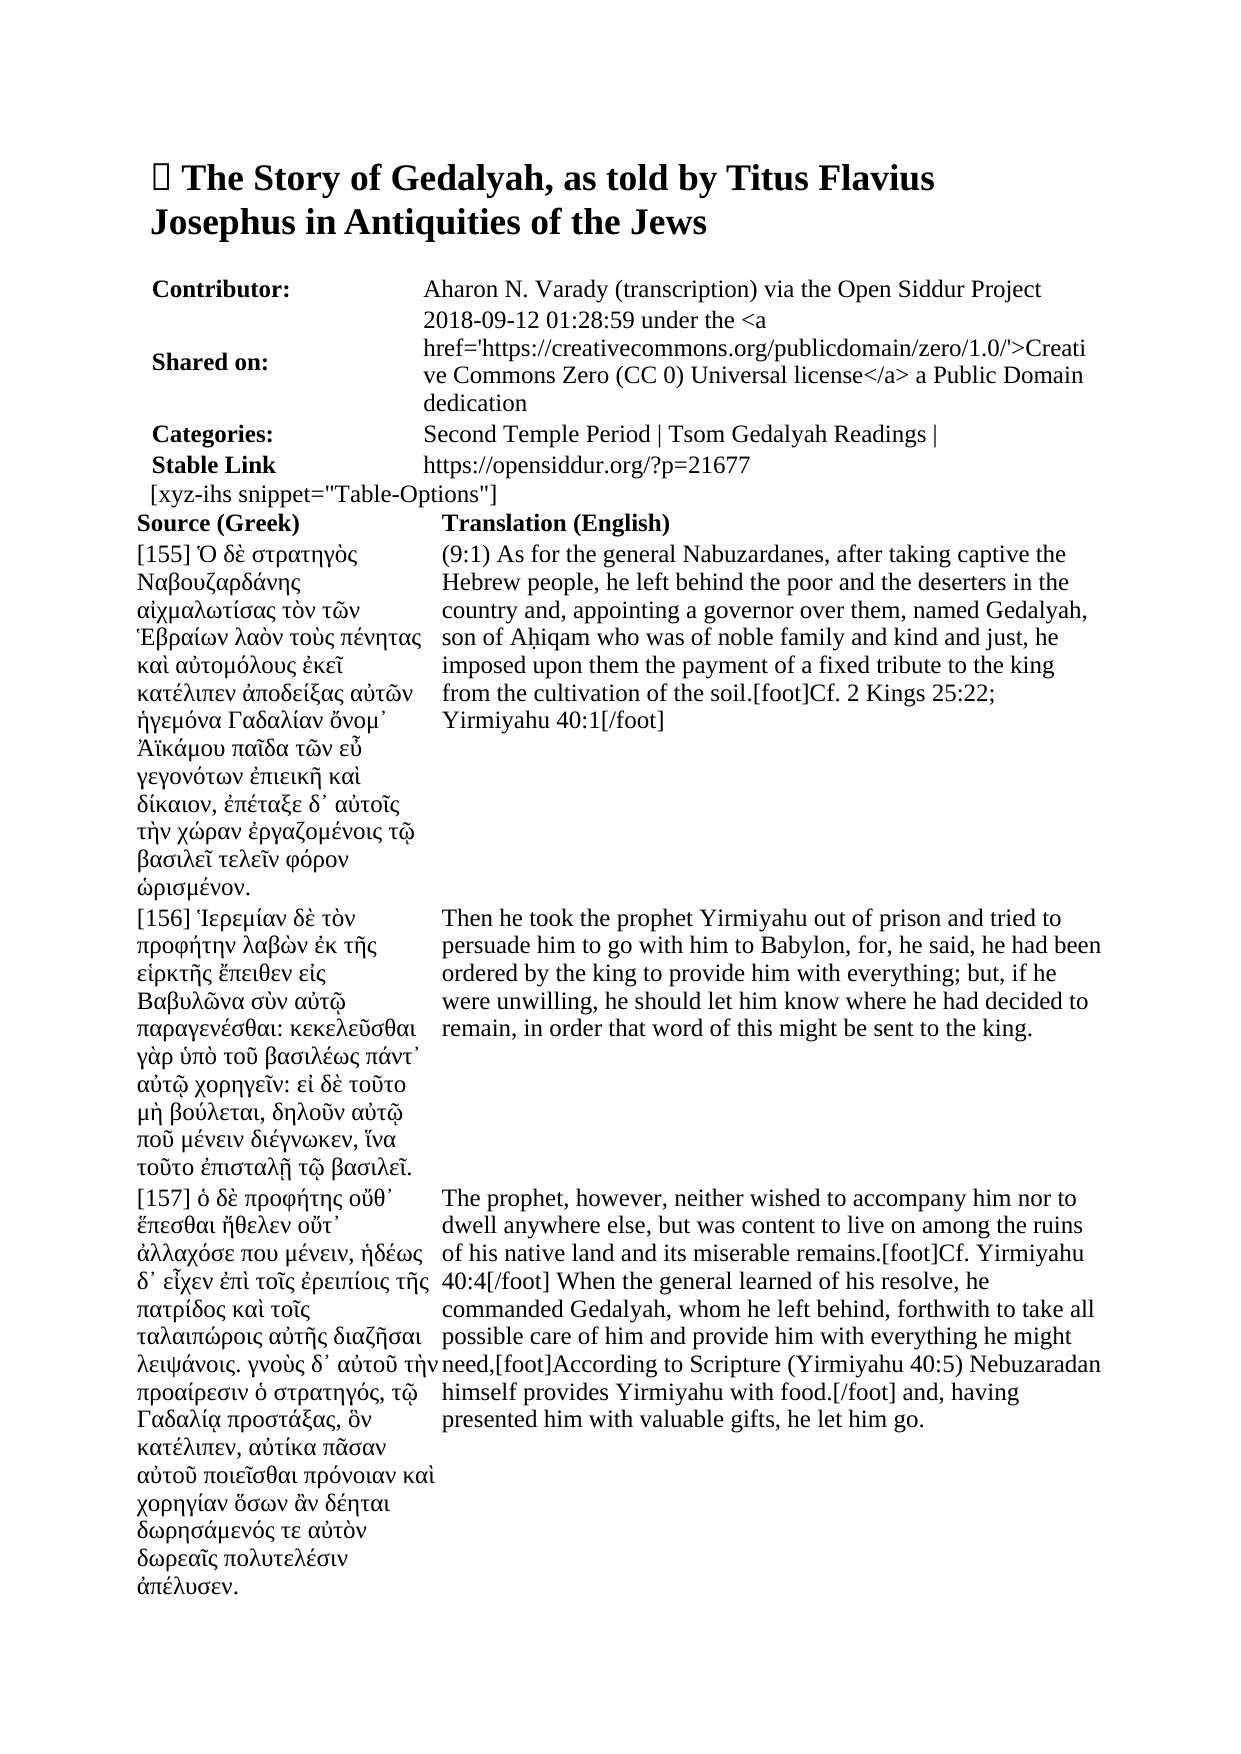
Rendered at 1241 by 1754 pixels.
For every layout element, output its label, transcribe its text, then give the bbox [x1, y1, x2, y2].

table_cell [155] Ὁ δὲ στρατηγὸς Ναβουζαρδάνης αἰχμαλωτίσας τὸν τῶν Ἑβραίων λαὸν τοὺς πένητας καὶ αὐτομόλους ἐκεῖ κατέλιπεν ἀποδείξας αὐτῶν ἡγεμόνα Γαδαλίαν ὄνομ᾽ Ἀϊκάμου παῖδα τῶν εὖ γεγονότων ἐπιεικῆ καὶ δίκαιον, ἐπέταξε δ᾽ αὐτοῖς τὴν χώραν ἐργαζομένοις τῷ βασιλεῖ τελεῖν φόρον ὡρισμένον. [135, 539, 440, 902]
table_header Source (Greek) [135, 508, 440, 539]
table_cell (9:1) As for the general Nabuzardanes, after taking captive the Hebrew people, he left behind the poor and the deserters in the country and, appointing a governor over them, named Gedalyah, son of Aḥiqam who was of noble family and kind and just, he imposed upon them the payment of a fixed tribute to the king from the cultivation of the soil.[foot]Cf. 2 Kings 25:22; Yirmiyahu 40:1[/foot] [440, 539, 1105, 902]
table_header Aharon N. Varady (transcription) via the Open Siddur Project [421, 274, 1090, 304]
table_cell Second Temple Period | Tsom Gedalyah Readings | [421, 419, 1090, 449]
table_header Contributor: [150, 274, 421, 304]
table_cell Categories: [150, 419, 421, 449]
table_cell [156] Ἱερεμίαν δὲ τὸν προφήτην λαβὼν ἐκ τῆς εἱρκτῆς ἔπειθεν εἰς Βαβυλῶνα σὺν αὐτῷ παραγενέσθαι: κεκελεῦσθαι γὰρ ὑπὸ τοῦ βασιλέως πάντ᾽ αὐτῷ χορηγεῖν: εἰ δὲ τοῦτο μὴ βούλεται, δηλοῦν αὐτῷ ποῦ μένειν διέγνωκεν, ἵνα τοῦτο ἐπισταλῇ τῷ βασιλεῖ. [135, 902, 440, 1182]
table_cell https://opensiddur.org/?p=21677 [421, 449, 1090, 480]
table_header Translation (English) [440, 508, 1105, 539]
table_cell Then he took the prophet Yirmiyahu out of prison and tried to persuade him to go with him to Babylon, for, he said, he had been ordered by the king to provide him with everything; but, if he were unwilling, he should let him know where he had decided to remain, in order that word of this might be sent to the king. [440, 902, 1105, 1182]
text [xyz-ihs snippet="Table-Options"] [150, 480, 1090, 508]
table_cell The prophet, however, neither wished to accompany him nor to dwell anywhere else, but was content to live on among the ruins of his native land and its miserable remains.[foot]Cf. Yirmiyahu 40:4[/foot] When the general learned of his resolve, he commanded Gedalyah, whom he left behind, forthwith to take all possible care of him and provide him with everything he might need,[foot]According to Scripture (Yirmiyahu 40:5) Nebuzaradan himself provides Yirmiyahu with food.[/foot] and, having presented him with valuable gifts, he let him go. [440, 1182, 1105, 1601]
table_cell Shared on: [150, 305, 421, 418]
table_cell [157] ὁ δὲ προφήτης οὔθ᾽ ἕπεσθαι ἤθελεν οὔτ᾽ ἀλλαχόσε που μένειν, ἡδέως δ᾽ εἶχεν ἐπὶ τοῖς ἐρειπίοις τῆς πατρίδος καὶ τοῖς ταλαιπώροις αὐτῆς διαζῆσαι λειψάνοις. γνοὺς δ᾽ αὐτοῦ τὴν προαίρεσιν ὁ στρατηγός, τῷ Γαδαλίᾳ προστάξας, ὃν κατέλιπεν, αὐτίκα πᾶσαν αὐτοῦ ποιεῖσθαι πρόνοιαν καὶ χορηγίαν ὅσων ἂν δέηται δωρησάμενός τε αὐτὸν δωρεαῖς πολυτελέσιν ἀπέλυσεν. [135, 1182, 440, 1601]
table_cell 2018-09-12 01:28:59 under the <a href='https://creativecommons.org/publicdomain/zero/1.0/'>Creative Commons Zero (CC 0) Universal license</a> a Public Domain dedication [421, 305, 1090, 418]
subtitle 💬 The Story of Gedalyah, as told by Titus Flavius Josephus in Antiquities of the Jews [150, 150, 1090, 243]
table_cell Stable Link [150, 449, 421, 480]
